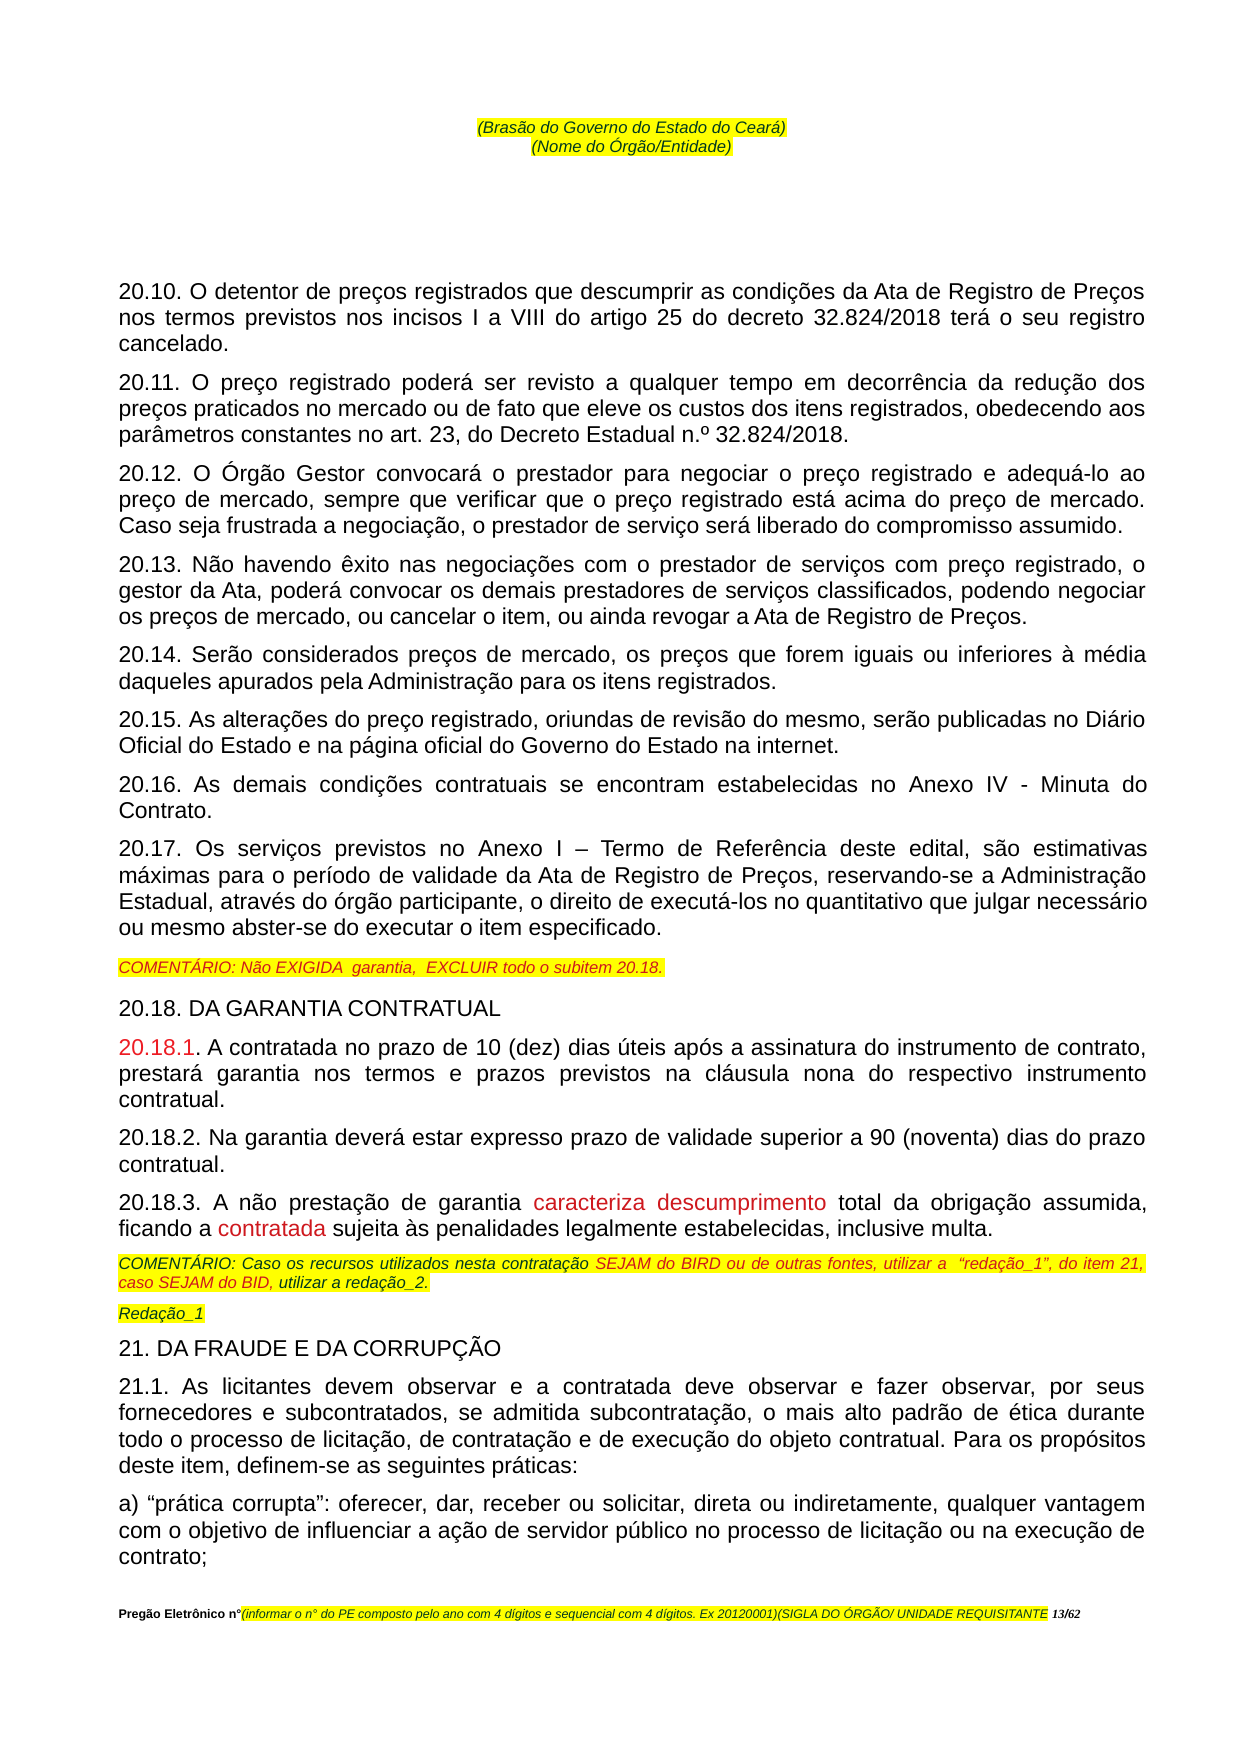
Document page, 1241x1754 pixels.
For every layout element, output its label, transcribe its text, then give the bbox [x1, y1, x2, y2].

text 20.11. O preço registrado poderá ser revisto a qualquer tempo em decorrência da redução dos preços praticados no mercado ou de fato que eleve os custos dos itens registrados, obedecendo aos parâmetros constantes no art. 23, do Decreto Estadual n.º 32.824/2018. [118, 369, 1146, 448]
text 20.17. Os serviços previstos no Anexo I – Termo de Referência deste edital, são estimativas máximas para o período de validade da Ata de Registro de Preços, reservando-se a Administração Estadual, através do órgão participante, o direito de executá-los no quantitativo que julgar necessário ou mesmo abster-se do executar o item especificado. [118, 835, 1148, 941]
text 20.13. Não havendo êxito nas negociações com o prestador de serviços com preço registrado, o gestor da Ata, poderá convocar os demais prestadores de serviços classificados, podendo negociar os preços de mercado, ou cancelar o item, ou ainda revogar a Ata de Registro de Preços. [118, 551, 1146, 629]
text 20.12. O Órgão Gestor convocará o prestador para negociar o preço registrado e adequá-lo ao preço de mercado, sempre que verificar que o preço registrado está acima do preço de mercado. Caso seja frustrada a negociação, o prestador de serviço será liberado do compromisso assumido. [118, 459, 1146, 539]
text 21.1. As licitantes devem observar e a contratada deve observar e fazer observar, por seus fornecedores e subcontratados, se admitida subcontratação, o mais alto padrão de ética durante todo o processo de licitação, de contratação e de execução do objeto contratual. Para os propósitos deste item, definem-se as seguintes práticas: [118, 1373, 1146, 1478]
text 20.18.3. A não prestação de garantia caracteriza descumprimento total da obrigação assumida, ficando a contratada sujeita às penalidades legalmente estabelecidas, inclusive multa. [118, 1189, 1148, 1242]
text 20.16. As demais condições contratuais se encontram estabelecidas no Anexo IV - Minuta do Contrato. [118, 771, 1148, 823]
text 20.15. As alterações do preço registrado, oriundas de revisão do mesmo, serão publicadas no Diário Oficial do Estado e na página oficial do Governo do Estado na internet. [118, 706, 1146, 759]
text 20.14. Serão considerados preços de mercado, os preços que forem iguais ou inferiores à média daqueles apurados pela Administração para os itens registrados. [118, 641, 1148, 694]
text 20.10. O detentor de preços registrados que descumprir as condições da Ata de Registro de Preços nos termos previstos nos incisos I a VIII do artigo 25 do decreto 32.824/2018 terá o seu registro cancelado. [118, 278, 1146, 357]
text COMENTÁRIO: Não EXIGIDA garantia, EXCLUIR todo o subitem 20.18. [118, 958, 1148, 977]
text 20.18.1. A contratada no prazo de 10 (dez) dias úteis após a assinatura do instrumento de contrato, prestará garantia nos termos e prazos previstos na cláusula nona do respectivo instrumento contratual. [118, 1033, 1148, 1112]
text 21. DA FRAUDE E DA CORRUPÇÃO [118, 1335, 1146, 1361]
text Redação_1 [118, 1304, 1148, 1323]
text 20.18.2. Na garantia deverá estar expresso prazo de validade superior a 90 (noventa) dias do prazo contratual. [118, 1124, 1146, 1177]
text 20.18. DA GARANTIA CONTRATUAL [118, 995, 1148, 1022]
text COMENTÁRIO: Caso os recursos utilizados nesta contratação SEJAM do BIRD ou de outras fontes, utilizar a “redação_1”, do item 21, caso SEJAM do BID, utilizar a redação_2. [118, 1253, 1146, 1292]
text a) “prática corrupta”: oferecer, dar, receber ou solicitar, direta ou indiretamente, qualquer vantagem com o objetivo de influenciar a ação de servidor público no processo de licitação ou na execução de contrato; [118, 1490, 1146, 1569]
